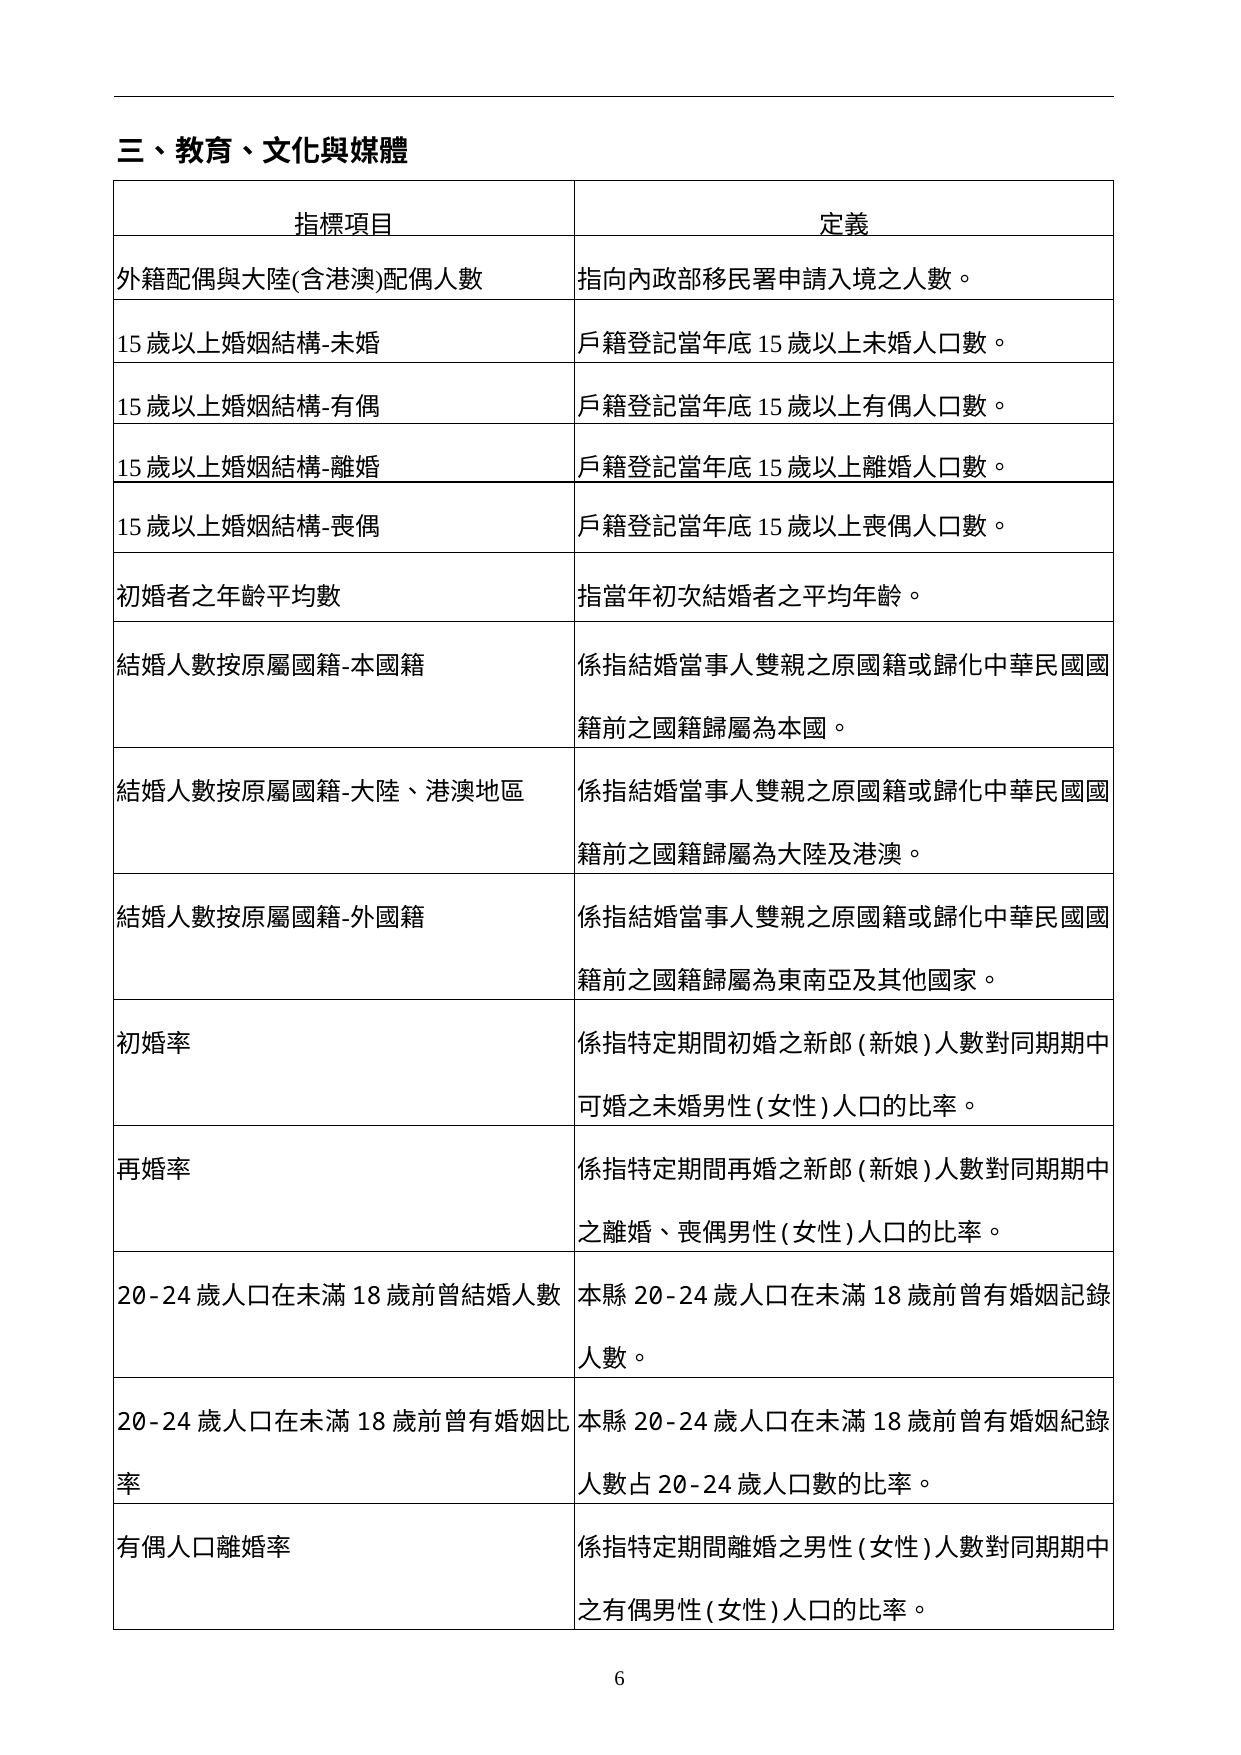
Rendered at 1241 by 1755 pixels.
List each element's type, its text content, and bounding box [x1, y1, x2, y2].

table_cell [1114, 299, 1125, 362]
table_cell [1114, 747, 1125, 873]
table_cell 15歲以上婚姻結構-未婚 [114, 300, 574, 362]
table_cell 再婚率 [114, 1126, 574, 1251]
table_cell [1114, 873, 1125, 999]
table_cell 20-24歲人口在未滿18歲前曾有婚姻比率 [114, 1378, 574, 1503]
table_cell 15歲以上婚姻結構-離婚 [114, 424, 574, 481]
table_cell 指向內政部移民署申請入境之人數。 [575, 236, 1113, 298]
table_cell 戶籍登記當年底15歲以上喪偶人口數。 [575, 483, 1113, 552]
table_cell 戶籍登記當年底15歲以上有偶人口數。 [575, 363, 1113, 422]
table_cell [1114, 96, 1125, 180]
table_cell [1114, 362, 1125, 422]
table_cell 係指特定期間離婚之男性(女性)人數對同期期中之有偶男性(女性)人口的比率。 [575, 1504, 1113, 1629]
table_cell [1114, 999, 1125, 1125]
table_cell 本縣20-24歲人口在未滿18歲前曾有婚姻記錄人數。 [575, 1252, 1113, 1377]
table_cell 結婚人數按原屬國籍-外國籍 [114, 874, 574, 999]
table_cell [1114, 621, 1125, 747]
table_cell 本縣20-24歲人口在未滿18歲前曾有婚姻紀錄人數占20-24歲人口數的比率。 [575, 1378, 1113, 1503]
table_cell [1114, 481, 1125, 552]
table_cell 15歲以上婚姻結構-喪偶 [114, 483, 574, 552]
table_cell 15歲以上婚姻結構-有偶 [114, 363, 574, 422]
table_cell 20-24歲人口在未滿18歲前曾結婚人數 [114, 1252, 574, 1377]
table_cell 係指特定期間再婚之新郎(新娘)人數對同期期中之離婚、喪偶男性(女性)人口的比率。 [575, 1126, 1113, 1251]
table_cell 係指結婚當事人雙親之原國籍或歸化中華民國國籍前之國籍歸屬為東南亞及其他國家。 [575, 874, 1113, 999]
table_cell 有偶人口離婚率 [114, 1504, 574, 1629]
table_cell 係指結婚當事人雙親之原國籍或歸化中華民國國籍前之國籍歸屬為本國。 [575, 622, 1113, 747]
table_cell 指標項目 [114, 181, 574, 235]
table_cell [580, 97, 1114, 180]
table_cell 外籍配偶與大陸(含港澳)配偶人數 [114, 236, 574, 298]
table_cell 指當年初次結婚者之平均年齡。 [575, 553, 1113, 621]
table_cell 戶籍登記當年底15歲以上未婚人口數。 [575, 300, 1113, 362]
table_cell 戶籍登記當年底15歲以上離婚人口數。 [575, 424, 1113, 481]
table_cell [1114, 235, 1125, 298]
table_cell [1114, 552, 1125, 621]
table_cell [1114, 1503, 1125, 1629]
table_cell 係指特定期間初婚之新郎(新娘)人數對同期期中可婚之未婚男性(女性)人口的比率。 [575, 1000, 1113, 1125]
table_cell 係指結婚當事人雙親之原國籍或歸化中華民國國籍前之國籍歸屬為大陸及港澳。 [575, 748, 1113, 873]
table_cell [1114, 1377, 1125, 1503]
table_cell [1114, 1251, 1125, 1377]
table_cell 初婚率 [114, 1000, 574, 1125]
table_cell 三、教育、文化與媒體 [114, 97, 580, 180]
table_cell [1114, 1125, 1125, 1251]
table_cell [1114, 180, 1125, 235]
table_cell 結婚人數按原屬國籍-大陸、港澳地區 [114, 748, 574, 873]
table_cell 初婚者之年齡平均數 [114, 553, 574, 621]
table_cell [1114, 423, 1125, 481]
table_cell 結婚人數按原屬國籍-本國籍 [114, 622, 574, 747]
table_cell 定義 [575, 181, 1113, 235]
